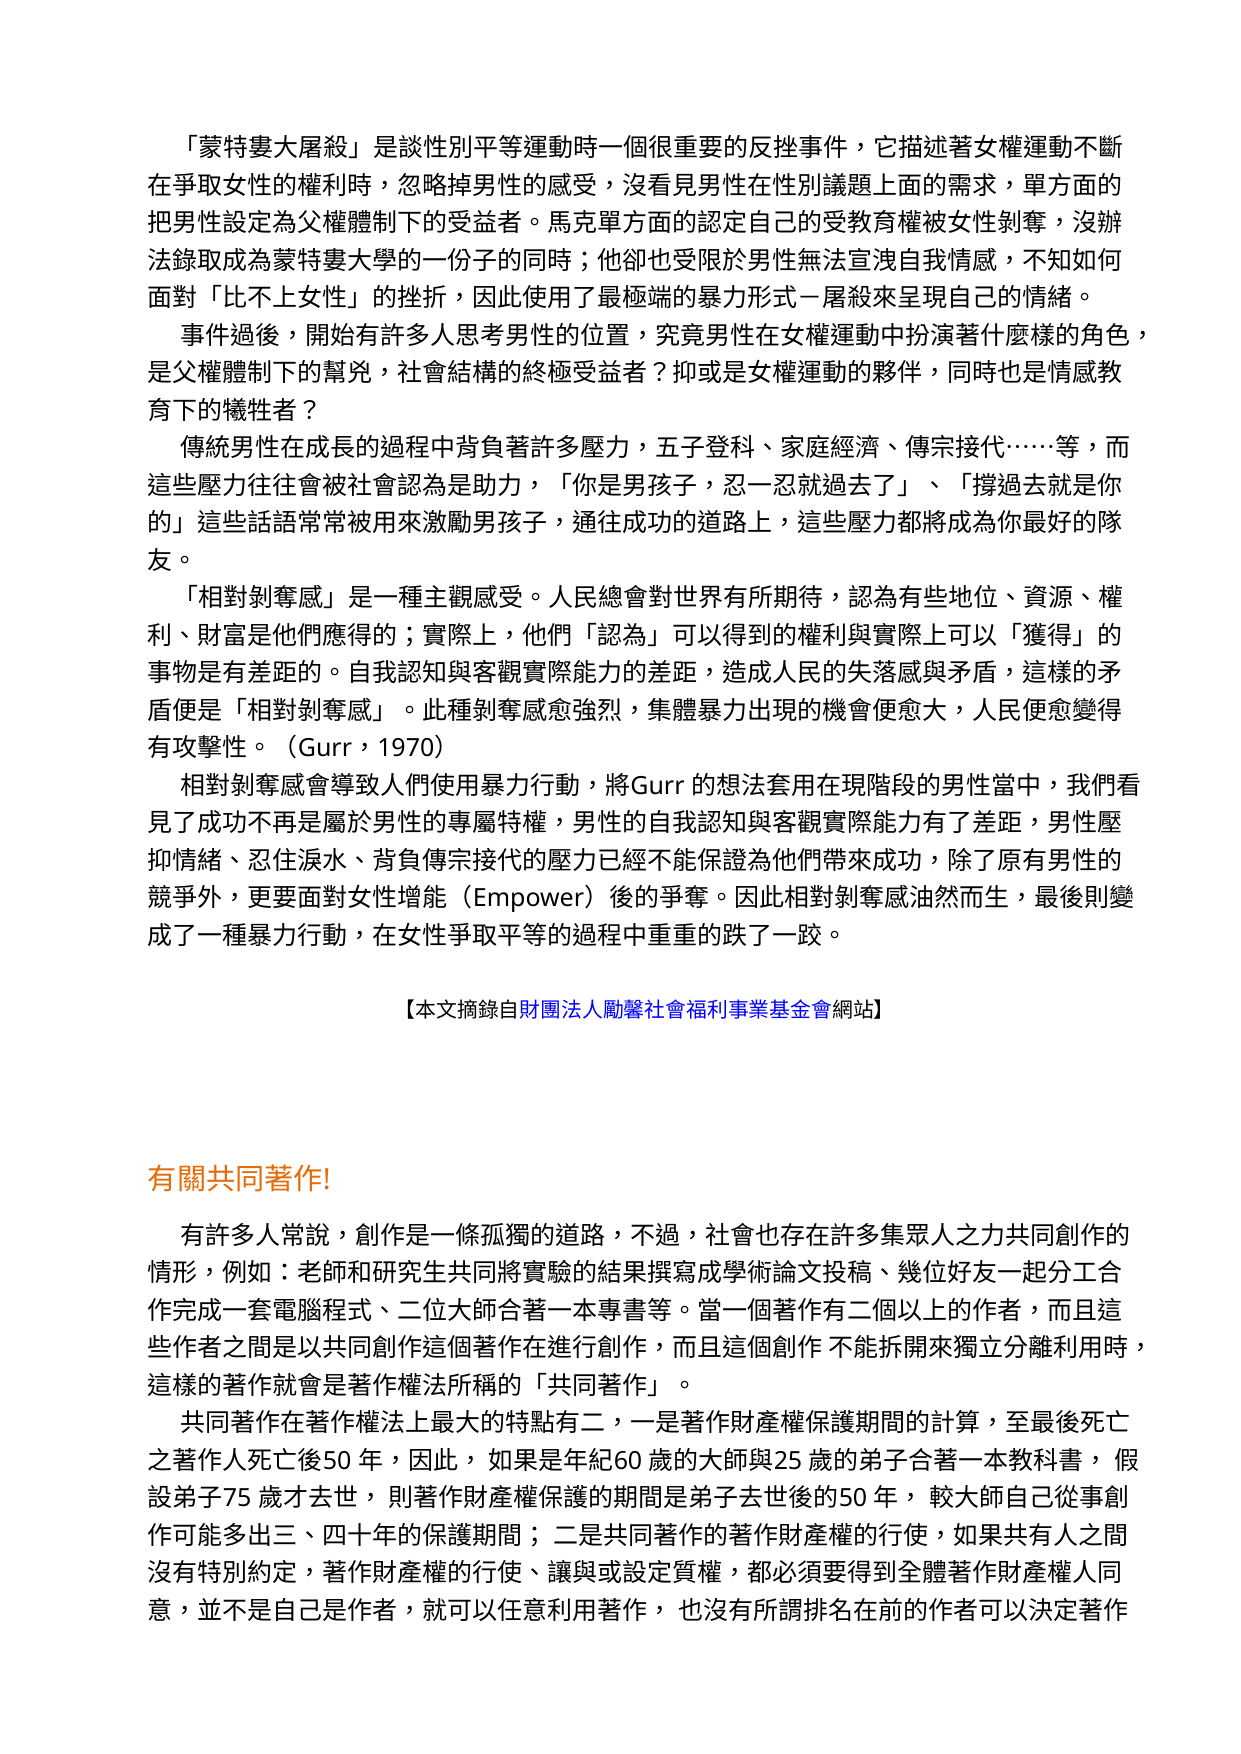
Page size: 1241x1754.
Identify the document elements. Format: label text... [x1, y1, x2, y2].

text 事件過後，開始有許多人思考男性的位置，究竟男性在女權運動中扮演著什麼樣的角色，是父權體制下的幫兇，社會結構的終極受益者？抑或是女權運動的夥伴，同時也是情感教育下的犧牲者？ [148, 314, 1144, 427]
text 【本文摘錄自財團法人勵馨社會福利事業基金會網站】 [148, 989, 1144, 1027]
text 共同著作在著作權法上最大的特點有二，一是著作財產權保護期間的計算，至最後死亡之著作人死亡後50 年，因此， 如果是年紀60 歲的大師與25 歲的弟子合著一本教科書， 假設弟子75 歲才去世， 則著作財產權保護的期間是弟子去世後的50 年， 較大師自己從事創作可能多出三、四十年的保護期間； 二是共同著作的著作財產權的行使，如果共有人之間沒有特別約定，著作財產權的行使、讓與或設定質權，都必須要得到全體著作財產權人同意，並不是自己是作者，就可以任意利用著作， 也沒有所謂排名在前的作者可以決定著作 [148, 1402, 1144, 1627]
text 有關共同著作! [148, 1139, 1144, 1214]
text 相對剝奪感會導致人們使用暴力行動，將Gurr 的想法套用在現階段的男性當中，我們看見了成功不再是屬於男性的專屬特權，男性的自我認知與客觀實際能力有了差距，男性壓抑情緒、忍住淚水、背負傳宗接代的壓力已經不能保證為他們帶來成功，除了原有男性的競爭外，更要面對女性增能（Empower）後的爭奪。因此相對剝奪感油然而生，最後則變成了一種暴力行動，在女性爭取平等的過程中重重的跌了一跤。 [148, 764, 1144, 952]
text 「相對剝奪感」是一種主觀感受。人民總會對世界有所期待，認為有些地位、資源、權利、財富是他們應得的；實際上，他們「認為」可以得到的權利與實際上可以「獲得」的事物是有差距的。自我認知與客觀實際能力的差距，造成人民的失落感與矛盾，這樣的矛盾便是「相對剝奪感」。此種剝奪感愈強烈，集體暴力出現的機會便愈大，人民便愈變得有攻擊性。（Gurr，1970） [148, 577, 1144, 764]
text 「蒙特婁大屠殺」是談性別平等運動時一個很重要的反挫事件，它描述著女權運動不斷在爭取女性的權利時，忽略掉男性的感受，沒看見男性在性別議題上面的需求，單方面的把男性設定為父權體制下的受益者。馬克單方面的認定自己的受教育權被女性剝奪，沒辦法錄取成為蒙特婁大學的一份子的同時；他卻也受限於男性無法宣洩自我情感，不知如何面對「比不上女性」的挫折，因此使用了最極端的暴力形式－屠殺來呈現自己的情緒。 [148, 127, 1144, 314]
text 傳統男性在成長的過程中背負著許多壓力，五子登科、家庭經濟、傳宗接代……等，而這些壓力往往會被社會認為是助力，「你是男孩子，忍一忍就過去了」、「撐過去就是你的」這些話語常常被用來激勵男孩子，通往成功的道路上，這些壓力都將成為你最好的隊友。 [148, 427, 1144, 577]
text 有許多人常說，創作是一條孤獨的道路，不過，社會也存在許多集眾人之力共同創作的情形，例如：老師和研究生共同將實驗的結果撰寫成學術論文投稿、幾位好友一起分工合作完成一套電腦程式、二位大師合著一本專書等。當一個著作有二個以上的作者，而且這些作者之間是以共同創作這個著作在進行創作，而且這個創作 不能拆開來獨立分離利用時，這樣的著作就會是著作權法所稱的「共同著作」。 [148, 1214, 1144, 1402]
